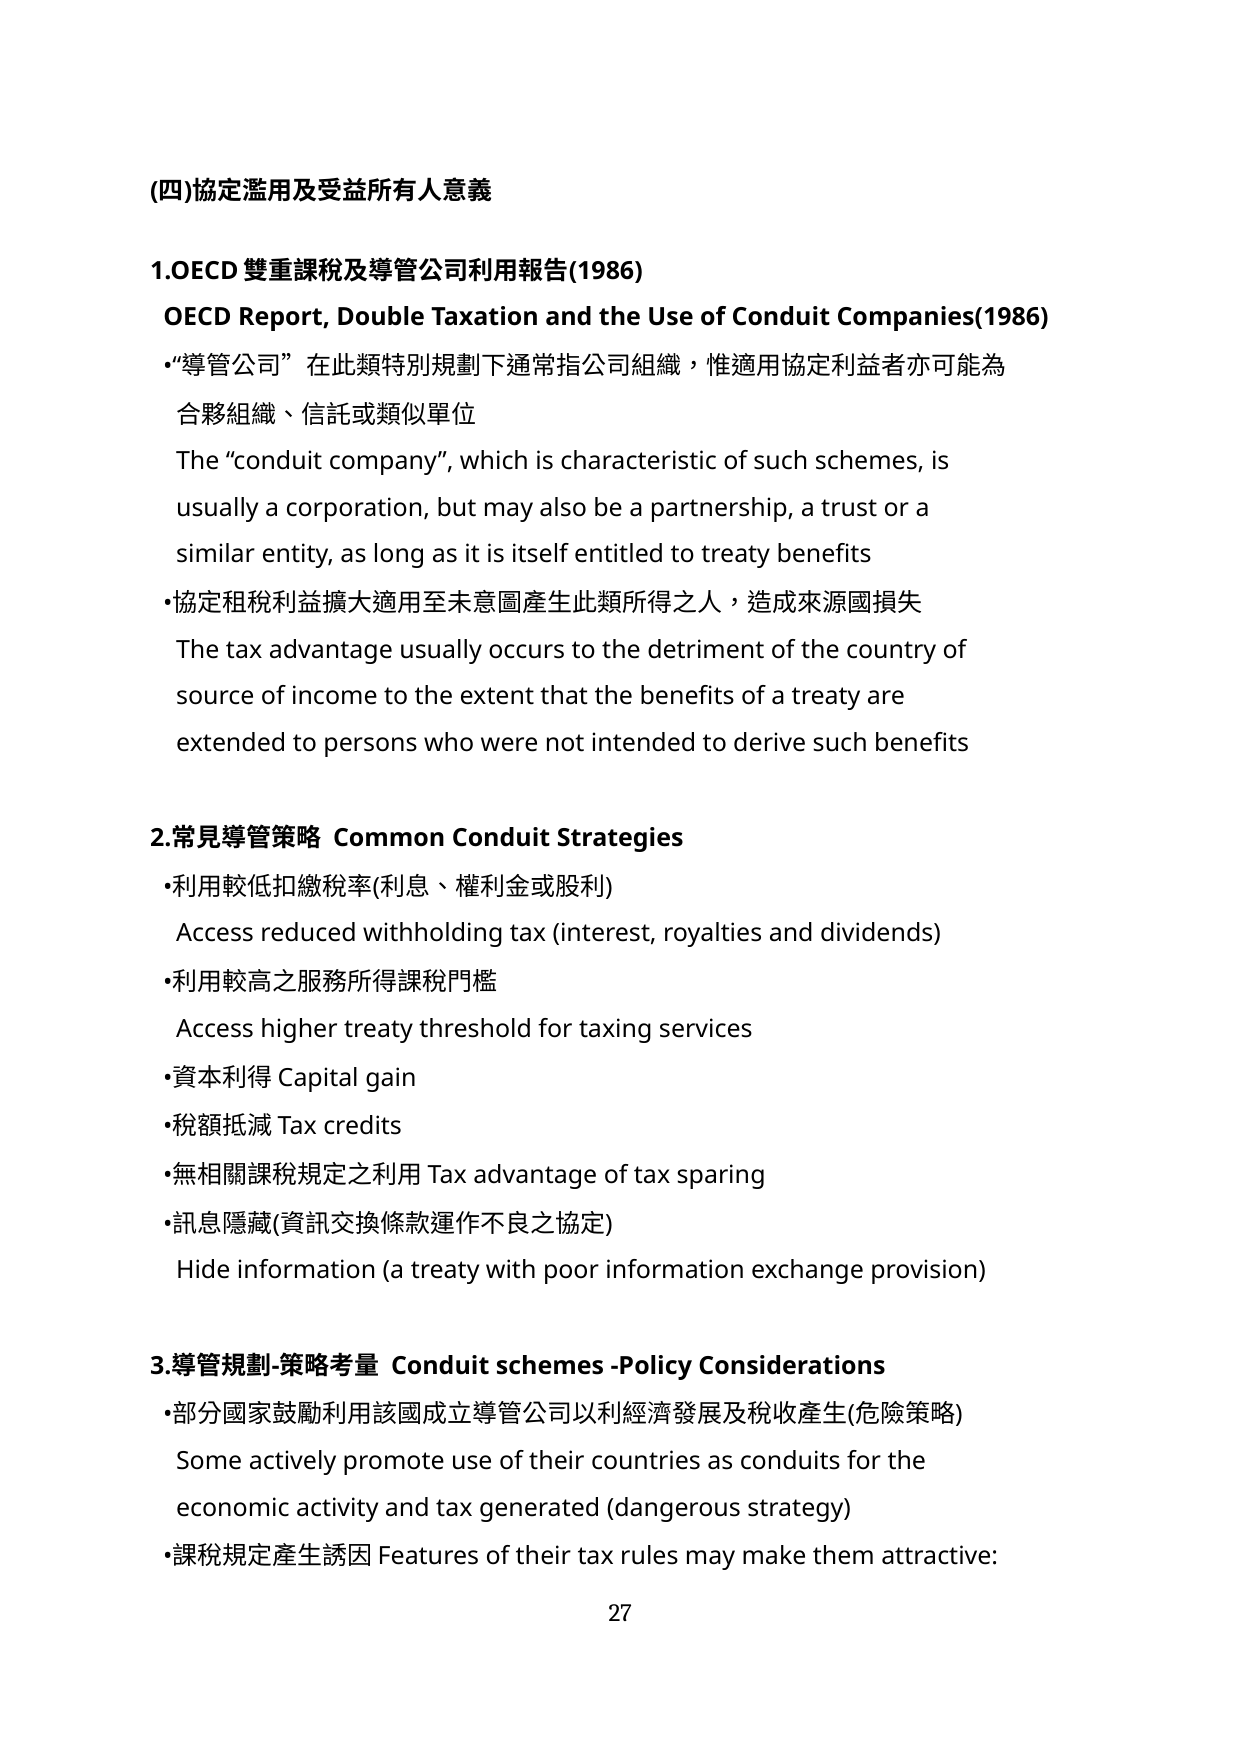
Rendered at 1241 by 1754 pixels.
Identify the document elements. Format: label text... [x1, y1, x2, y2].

text •協定租稅利益擴大適用至未意圖產生此類所得之人，造成來源國損失 [150, 583, 1090, 619]
text 3.導管規劃-策略考量 Conduit schemes -Policy Considerations [150, 1345, 1090, 1381]
text •部分國家鼓勵利用該國成立導管公司以利經濟發展及稅收產生(危險策略) [150, 1394, 1090, 1430]
text The tax advantage usually occurs to the detriment of the country of [150, 631, 1090, 665]
text economic activity and tax generated (dangerous strategy) [150, 1489, 1090, 1523]
text •稅額抵減Tax credits [150, 1106, 1090, 1142]
text similar entity, as long as it is itself entitled to treaty benefits [150, 536, 1090, 570]
text Access reduced withholding tax (interest, royalties and dividends) [150, 915, 1090, 949]
text Some actively promote use of their countries as conduits for the [150, 1443, 1090, 1477]
text •課稅規定產生誘因Features of their tax rules may make them attractive: [150, 1536, 1090, 1572]
text OECD Report, Double Taxation and the Use of Conduit Companies(1986) [150, 299, 1090, 333]
text The “conduit company”, which is characteristic of such schemes, is [150, 443, 1090, 477]
text •資本利得Capital gain [150, 1057, 1090, 1093]
text 1.OECD雙重課稅及導管公司利用報告(1986) [150, 250, 1090, 286]
text 合夥組織、信託或類似單位 [150, 394, 1090, 430]
text •無相關課稅規定之利用Tax advantage of tax sparing [150, 1154, 1090, 1191]
text •訊息隱藏(資訊交換條款運作不良之協定) [150, 1203, 1090, 1239]
text usually a corporation, but may also be a partnership, a trust or a [150, 489, 1090, 523]
text extended to persons who were not intended to derive such benefits [150, 724, 1090, 758]
text •“導管公司”在此類特別規劃下通常指公司組織，惟適用協定利益者亦可能為 [150, 345, 1090, 382]
text •利用較低扣繳稅率(利息、權利金或股利) [150, 866, 1090, 903]
subtitle (四)協定濫用及受益所有人意義 [150, 171, 1090, 207]
text •利用較高之服務所得課稅門檻 [150, 962, 1090, 998]
text source of income to the extent that the benefits of a treaty are [150, 678, 1090, 712]
text Hide information (a treaty with poor information exchange provision) [150, 1252, 1090, 1286]
text 2.常見導管策略 Common Conduit Strategies [150, 818, 1090, 854]
text Access higher treaty threshold for taxing services [150, 1010, 1090, 1044]
